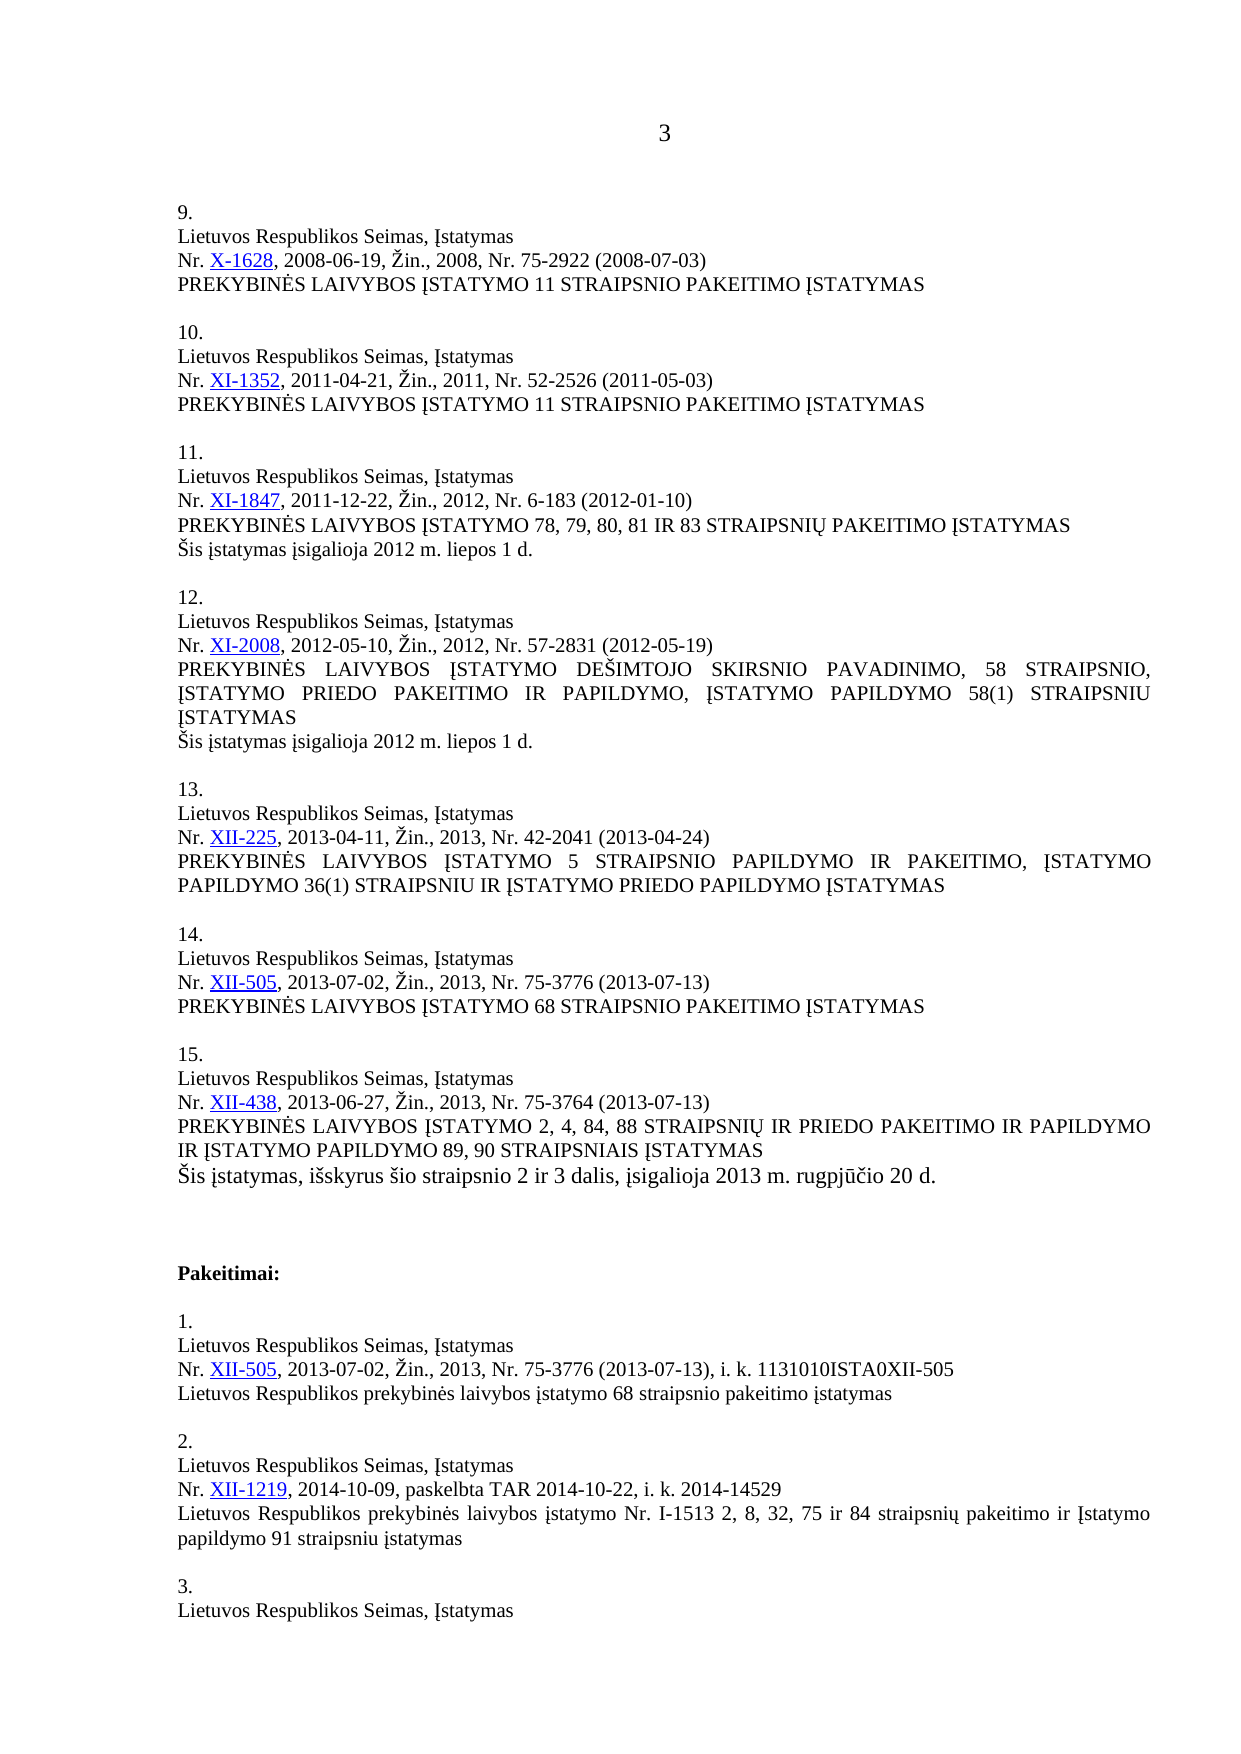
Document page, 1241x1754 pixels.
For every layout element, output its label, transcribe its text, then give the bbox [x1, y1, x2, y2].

text Šis įstatymas įsigalioja 2012 m. liepos 1 d. [177, 537, 1152, 561]
text 10. [177, 320, 1152, 344]
text Lietuvos Respublikos prekybinės laivybos įstatymo Nr. I-1513 2, 8, 32, 75 ir 84 straipsnių pakeitimo ir Įstatymo papildymo 91 straipsniu įstatymas [177, 1501, 1152, 1549]
text Nr. XII-505, 2013-07-02, Žin., 2013, Nr. 75-3776 (2013-07-13) [177, 970, 1152, 994]
text Nr. X-1628, 2008-06-19, Žin., 2008, Nr. 75-2922 (2008-07-03) [177, 248, 1152, 272]
text 15. [177, 1042, 1152, 1066]
text PREKYBINĖS LAIVYBOS ĮSTATYMO 2, 4, 84, 88 STRAIPSNIŲ IR PRIEDO PAKEITIMO IR PAPILDYMO IR ĮSTATYMO PAPILDYMO 89, 90 STRAIPSNIAIS ĮSTATYMAS [177, 1114, 1152, 1162]
text 14. [177, 922, 1152, 946]
text PREKYBINĖS LAIVYBOS ĮSTATYMO 68 STRAIPSNIO PAKEITIMO ĮSTATYMAS [177, 994, 1152, 1018]
text 12. [177, 585, 1152, 609]
text 11. [177, 440, 1152, 464]
text PREKYBINĖS LAIVYBOS ĮSTATYMO 78, 79, 80, 81 IR 83 STRAIPSNIŲ PAKEITIMO ĮSTATYMAS [177, 512, 1152, 537]
text Nr. XI-2008, 2012-05-10, Žin., 2012, Nr. 57-2831 (2012-05-19) [177, 633, 1152, 657]
text Lietuvos Respublikos Seimas, Įstatymas [177, 609, 1152, 633]
text Lietuvos Respublikos Seimas, Įstatymas [177, 1066, 1152, 1090]
text Nr. XII-1219, 2014-10-09, paskelbta TAR 2014-10-22, i. k. 2014-14529 [177, 1477, 1152, 1501]
text 3. [177, 1573, 1152, 1598]
text Lietuvos Respublikos Seimas, Įstatymas [177, 801, 1152, 825]
text Nr. XI-1847, 2011-12-22, Žin., 2012, Nr. 6-183 (2012-01-10) [177, 488, 1152, 512]
text Lietuvos Respublikos prekybinės laivybos įstatymo 68 straipsnio pakeitimo įstatymas [177, 1381, 1152, 1405]
text 13. [177, 777, 1152, 801]
text Lietuvos Respublikos Seimas, Įstatymas [177, 946, 1152, 970]
text 1. [177, 1309, 1152, 1333]
text PREKYBINĖS LAIVYBOS ĮSTATYMO DEŠIMTOJO SKIRSNIO PAVADINIMO, 58 STRAIPSNIO, ĮSTATYMO PRIEDO PAKEITIMO IR PAPILDYMO, ĮSTATYMO PAPILDYMO 58(1) STRAIPSNIU ĮSTATYMAS [177, 657, 1152, 729]
text Lietuvos Respublikos Seimas, Įstatymas [177, 464, 1152, 488]
text PREKYBINĖS LAIVYBOS ĮSTATYMO 11 STRAIPSNIO PAKEITIMO ĮSTATYMAS [177, 392, 1152, 416]
text Lietuvos Respublikos Seimas, Įstatymas [177, 1598, 1152, 1622]
text Nr. XI-1352, 2011-04-21, Žin., 2011, Nr. 52-2526 (2011-05-03) [177, 368, 1152, 392]
text Nr. XII-438, 2013-06-27, Žin., 2013, Nr. 75-3764 (2013-07-13) [177, 1090, 1152, 1114]
text Šis įstatymas, išskyrus šio straipsnio 2 ir 3 dalis, įsigalioja 2013 m. rugpjūčio 20 d. [177, 1162, 1152, 1188]
text Šis įstatymas įsigalioja 2012 m. liepos 1 d. [177, 729, 1152, 753]
text Lietuvos Respublikos Seimas, Įstatymas [177, 1333, 1152, 1357]
text Nr. XII-225, 2013-04-11, Žin., 2013, Nr. 42-2041 (2013-04-24) [177, 825, 1152, 849]
text PREKYBINĖS LAIVYBOS ĮSTATYMO 5 STRAIPSNIO PAPILDYMO IR PAKEITIMO, ĮSTATYMO PAPILDYMO 36(1) STRAIPSNIU IR ĮSTATYMO PRIEDO PAPILDYMO ĮSTATYMAS [177, 849, 1152, 897]
text 9. [177, 200, 1152, 224]
text Nr. XII-505, 2013-07-02, Žin., 2013, Nr. 75-3776 (2013-07-13), i. k. 1131010ISTA0XII-505 [177, 1357, 1152, 1381]
text 2. [177, 1429, 1152, 1453]
text Pakeitimai: [177, 1261, 1152, 1285]
text PREKYBINĖS LAIVYBOS ĮSTATYMO 11 STRAIPSNIO PAKEITIMO ĮSTATYMAS [177, 272, 1152, 296]
text Lietuvos Respublikos Seimas, Įstatymas [177, 344, 1152, 368]
text Lietuvos Respublikos Seimas, Įstatymas [177, 224, 1152, 248]
text Lietuvos Respublikos Seimas, Įstatymas [177, 1453, 1152, 1477]
